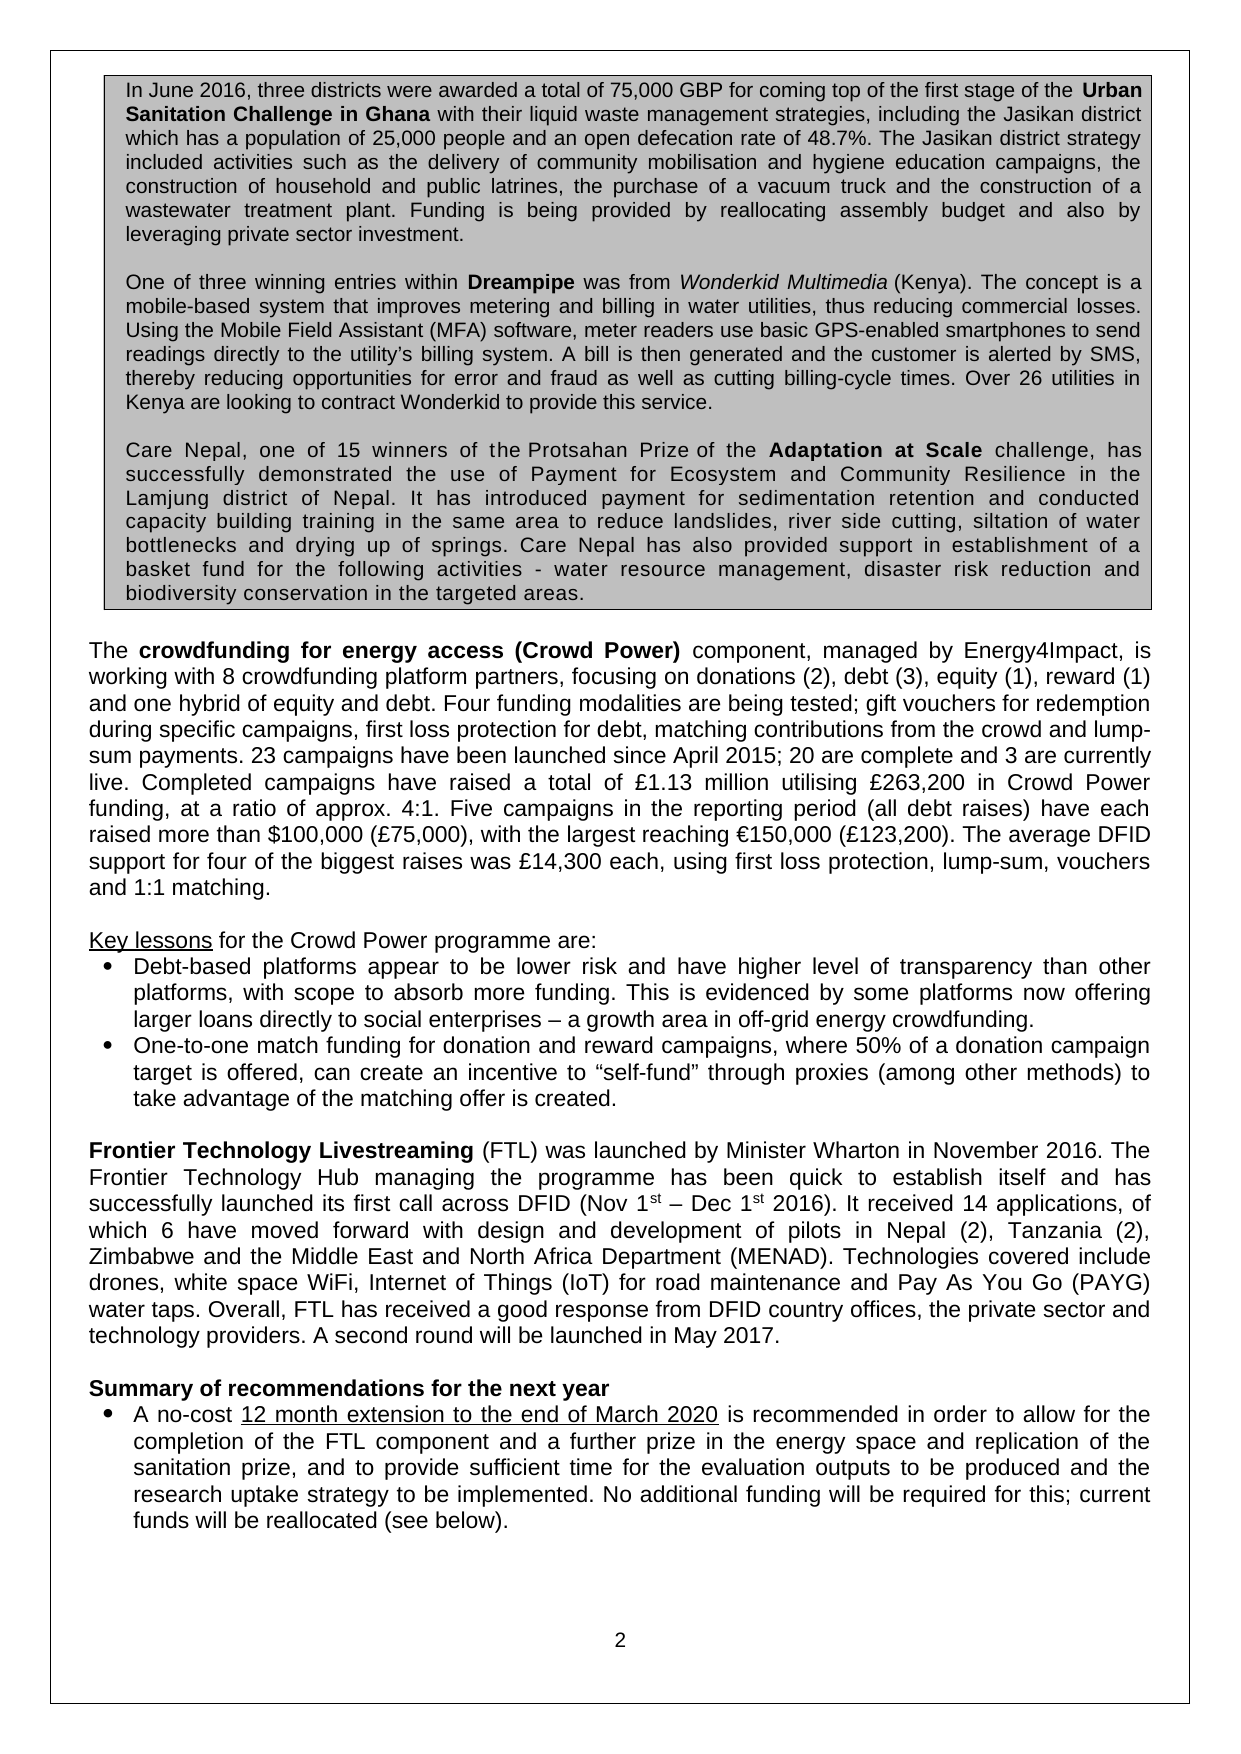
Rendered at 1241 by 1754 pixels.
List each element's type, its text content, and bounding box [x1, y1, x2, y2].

text In June 2016, three districts were awarded a total of 75,000 GBP for coming top of the first stage of the Urban Sanitation Challenge in Ghana with their liquid waste management strategies, including the Jasikan district which has a population of 25,000 people and an open defecation rate of 48.7%. The Jasikan district strategy included activities such as the delivery of community mobilisation and hygiene education campaigns, the construction of household and public latrines, the purchase of a vacuum truck and the construction of a wastewater treatment plant. Funding is being provided by reallocating assembly budget and also by leveraging private sector investment. [105, 76, 1151, 243]
text Summary of recommendations for the next year [89, 1375, 1152, 1401]
text Key lessons for the Crowd Power programme are: [89, 927, 1152, 953]
text Care Nepal, one of 15 winners of the Protsahan Prize of the Adaptation at Scale challenge, has successfully demonstrated the use of Payment for Ecosystem and Community Resilience in the Lamjung district of Nepal. It has introduced payment for sedimentation retention and conducted capacity building training in the same area to reduce landslides, river side cutting, siltation of water bottlenecks and drying up of springs. Care Nepal has also provided support in establishment of a basket fund for the following activities - water resource management, disaster risk reduction and biodiversity conservation in the targeted areas. [105, 434, 1151, 609]
list A no-cost 12 month extension to the end of March 2020 is recommended in order to allow for the completion of the FTL component and a further prize in the energy space and replication of the sanitation prize, and to provide sufficient time for the evaluation outputs to be produced and the research uptake strategy to be implemented. No additional funding will be required for this; current funds will be reallocated (see below). [103, 1401, 1152, 1533]
text One of three winning entries within Dreampipe was from Wonderkid Multimedia (Kenya). The concept is a mobile-based system that improves metering and billing in water utilities, thus reducing commercial losses. Using the Mobile Field Assistant (MFA) software, meter readers use basic GPS-enabled smartphones to send readings directly to the utility’s billing system. A bill is then generated and the customer is alerted by SMS, thereby reducing opportunities for error and fraud as well as cutting billing-cycle times. Over 26 utilities in Kenya are looking to contract Wonderkid to provide this service. [105, 267, 1151, 410]
list Debt-based platforms appear to be lower risk and have higher level of transparency than other platforms, with scope to absorb more funding. This is evidenced by some platforms now offering larger loans directly to social enterprises – a growth area in off-grid energy crowdfunding. [103, 953, 1152, 1032]
text The crowdfunding for energy access (Crowd Power) component, managed by Energy4Impact, is working with 8 crowdfunding platform partners, focusing on donations (2), debt (3), equity (1), reward (1) and one hybrid of equity and debt. Four funding modalities are being tested; gift vouchers for redemption during specific campaigns, first loss protection for debt, matching contributions from the crowd and lump-sum payments. 23 campaigns have been launched since April 2015; 20 are complete and 3 are currently live. Completed campaigns have raised a total of £1.13 million utilising £263,200 in Crowd Power funding, at a ratio of approx. 4:1. Five campaigns in the reporting period (all debt raises) have each raised more than $100,000 (£75,000), with the largest reaching €150,000 (£123,200). The average DFID support for four of the biggest raises was £14,300 each, using first loss protection, lump-sum, vouchers and 1:1 matching. [89, 637, 1152, 900]
list One-to-one match funding for donation and reward campaigns, where 50% of a donation campaign target is offered, can create an incentive to “self-fund” through proxies (among other methods) to take advantage of the matching offer is created. [103, 1032, 1152, 1111]
text Frontier Technology Livestreaming (FTL) was launched by Minister Wharton in November 2016. The Frontier Technology Hub managing the programme has been quick to establish itself and has successfully launched its first call across DFID (Nov 1st – Dec 1st 2016). It received 14 applications, of which 6 have moved forward with design and development of pilots in Nepal (2), Tanzania (2), Zimbabwe and the Middle East and North Africa Department (MENAD). Technologies covered include drones, white space WiFi, Internet of Things (IoT) for road maintenance and Pay As You Go (PAYG) water taps. Overall, FTL has received a good response from DFID country offices, the private sector and technology providers. A second round will be launched in May 2017. [89, 1137, 1152, 1348]
